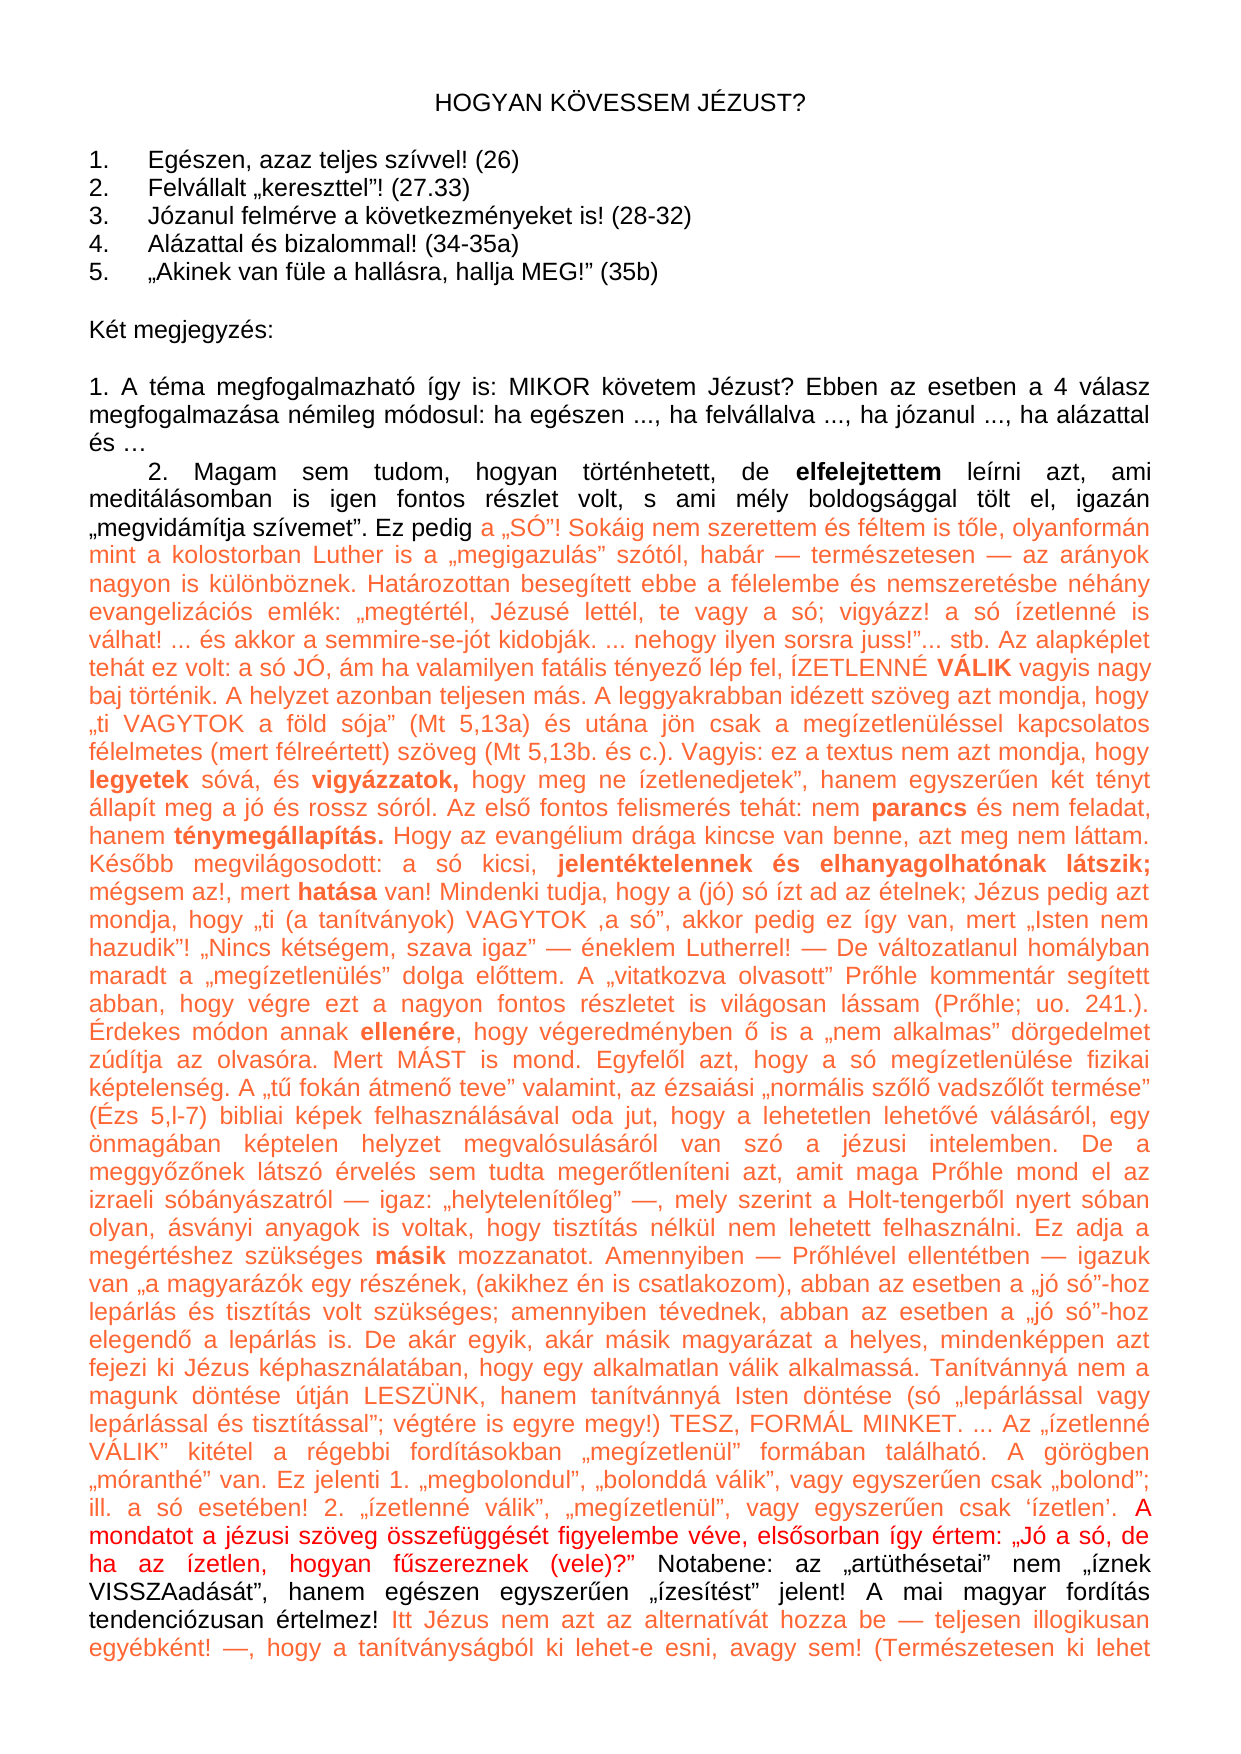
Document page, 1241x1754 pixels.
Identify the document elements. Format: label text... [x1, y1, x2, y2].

text 4. Alázattal és bizalommal! (34-35a) [88, 230, 1152, 258]
text 1. A téma megfogalmazható így is: MIKOR követem Jézust? Ebben az esetben a 4 válasz megfogalmazása némileg módosul: ha egészen ..., ha felvállalva ..., ha józanul ..., ha alázattal és … [88, 373, 1152, 457]
text 2. Felvállalt „kereszttel”! (27.33) [88, 174, 1152, 202]
text Két megjegyzés: [88, 316, 1152, 344]
text HOGYAN KÖVESSEM JÉZUST? [88, 88, 1152, 117]
text 5. „Akinek van füle a hallásra, hallja MEG!” (35b) [88, 258, 1152, 286]
text 3. Józanul felmérve a következményeket is! (28-32) [88, 202, 1152, 230]
text 1. Egészen, azaz teljes szívvel! (26) [88, 146, 1152, 174]
text 2. Magam sem tudom, hogyan történhetett, de elfelejtettem leírni azt, ami meditálásomban is igen fontos részlet volt, s ami mély boldogsággal tölt el, igazán „megvidámítja szívemet”. Ez pedig a „SÓ”! Sokáig nem szerettem és féltem is tőle, olyanformán mint a kolostorban Luther is a „megigazulás” szótól, habár ― természetesen ― az arányok nagyon is különböznek. Határozottan besegített ebbe a félelembe és nemszeretésbe néhány evangelizációs emlék: „megtértél, Jézusé lettél, te vagy a só; vigyázz! a só ízetlenné is válhat! ... és akkor a semmire-se-jót kidobják. ... nehogy ilyen sorsra juss!”... stb. Az alapképlet tehát ez volt: a só JÓ, ám ha valamilyen fatális tényező lép fel, ÍZETLENNÉ VÁLIK vagyis nagy baj történik. A helyzet azonban teljesen más. A leggyakrabban idézett szöveg azt mondja, hogy „ti VAGYTOK a föld sója” (Mt 5,13a) és utána jön csak a megízetlenüléssel kapcsolatos félelmetes (mert félreértett) szöveg (Mt 5,13b. és c.). Vagyis: ez a textus nem azt mondja, hogy legyetek sóvá, és vigyázzatok, hogy meg ne ízetlenedjetek”, hanem egyszerűen két tényt állapít meg a jó és rossz sóról. Az első fontos felismerés tehát: nem parancs és nem feladat, hanem ténymegállapítás. Hogy az evangélium drága kincse van benne, azt meg nem láttam. Később megvilágosodott: a só kicsi, jelentéktelennek és elhanyagolhatónak látszik; mégsem az!, mert hatása van! Mindenki tudja, hogy a (jó) só ízt ad az ételnek; Jézus pedig azt mondja, hogy „ti (a tanítványok) VAGYTOK ,a só”, akkor pedig ez így van, mert „Isten nem hazudik”! „Nincs kétségem, szava igaz” ― éneklem Lutherrel! ― De változatlanul homályban maradt a „megízetlenülés” dolga előttem. A „vitatkozva olvasott” Prőhle kommentár segített abban, hogy végre ezt a nagyon fontos részletet is világosan lássam (Prőhle; uo. 241.). Érdekes módon annak ellenére, hogy végeredményben ő is a „nem alkalmas” dörgedelmet zúdítja az olvasóra. Mert MÁST is mond. Egyfelől azt, hogy a só megízetlenülése fizikai képtelenség. A „tű fokán átmenő teve” valamint, az ézsaiási „normális szőlő vadszőlőt termése” (Ézs 5,l-7) bibliai képek felhasználásával oda jut, hogy a lehetetlen lehetővé válásáról, egy önmagában képtelen helyzet megvalósulásáról van szó a jézusi intelemben. De a meggyőzőnek látszó érvelés sem tudta megerőtleníteni azt, amit maga Prőhle mond el az izraeli sóbányászatról ― igaz: „helytelenítőleg” ―, mely szerint a Holt-tengerből nyert sóban olyan, ásványi anyagok is voltak, hogy tisztítás nélkül nem lehetett felhasználni. Ez adja a megértéshez szükséges másik mozzanatot. Amennyiben ― Prőhlével ellentétben ― igazuk van „a magyarázók egy részének, (akikhez én is csatlakozom), abban az esetben a „jó só”-hoz lepárlás és tisztítás volt szükséges; amennyiben tévednek, abban az esetben a „jó só”-hoz elegendő a lepárlás is. De akár egyik, akár másik magyarázat a helyes, mindenképpen azt fejezi ki Jézus képhasználatában, hogy egy alkalmatlan válik alkalmassá. Tanítvánnyá nem a magunk döntése útján LESZÜNK, hanem tanítvánnyá Isten döntése (só „lepárlással vagy lepárlással és tisztítással”; végtére is egyre megy!) TESZ, FORMÁL MINKET. ... Az „ízetlenné VÁLIK” kitétel a régebbi fordításokban „megízetlenül” formában található. A görögben „móranthé” van. Ez jelenti 1. „megbolondul”, „bolonddá válik”, vagy egyszerűen csak „bolond”; ill. a só esetében! 2. „ízetlenné válik”, „megízetlenül”, vagy egyszerűen csak ‘ízetlen’. A mondatot a jézusi szöveg összefüggését figyelembe véve, elsősorban így értem: „Jó a só, de ha az ízetlen, hogyan fűszereznek (vele)?” Notabene: az „artüthésetai” nem „íznek VISSZAadását”, hanem egészen egyszerűen „ízesítést” jelent! A mai magyar fordítás tendenciózusan értelmez! Itt Jézus nem azt az alternatívát hozza be ― teljesen illogikusan egyébként! ―, hogy a tanítványságból ki lehet‑e esni, avagy sem! (Természetesen ki lehet [88, 457, 1152, 1662]
